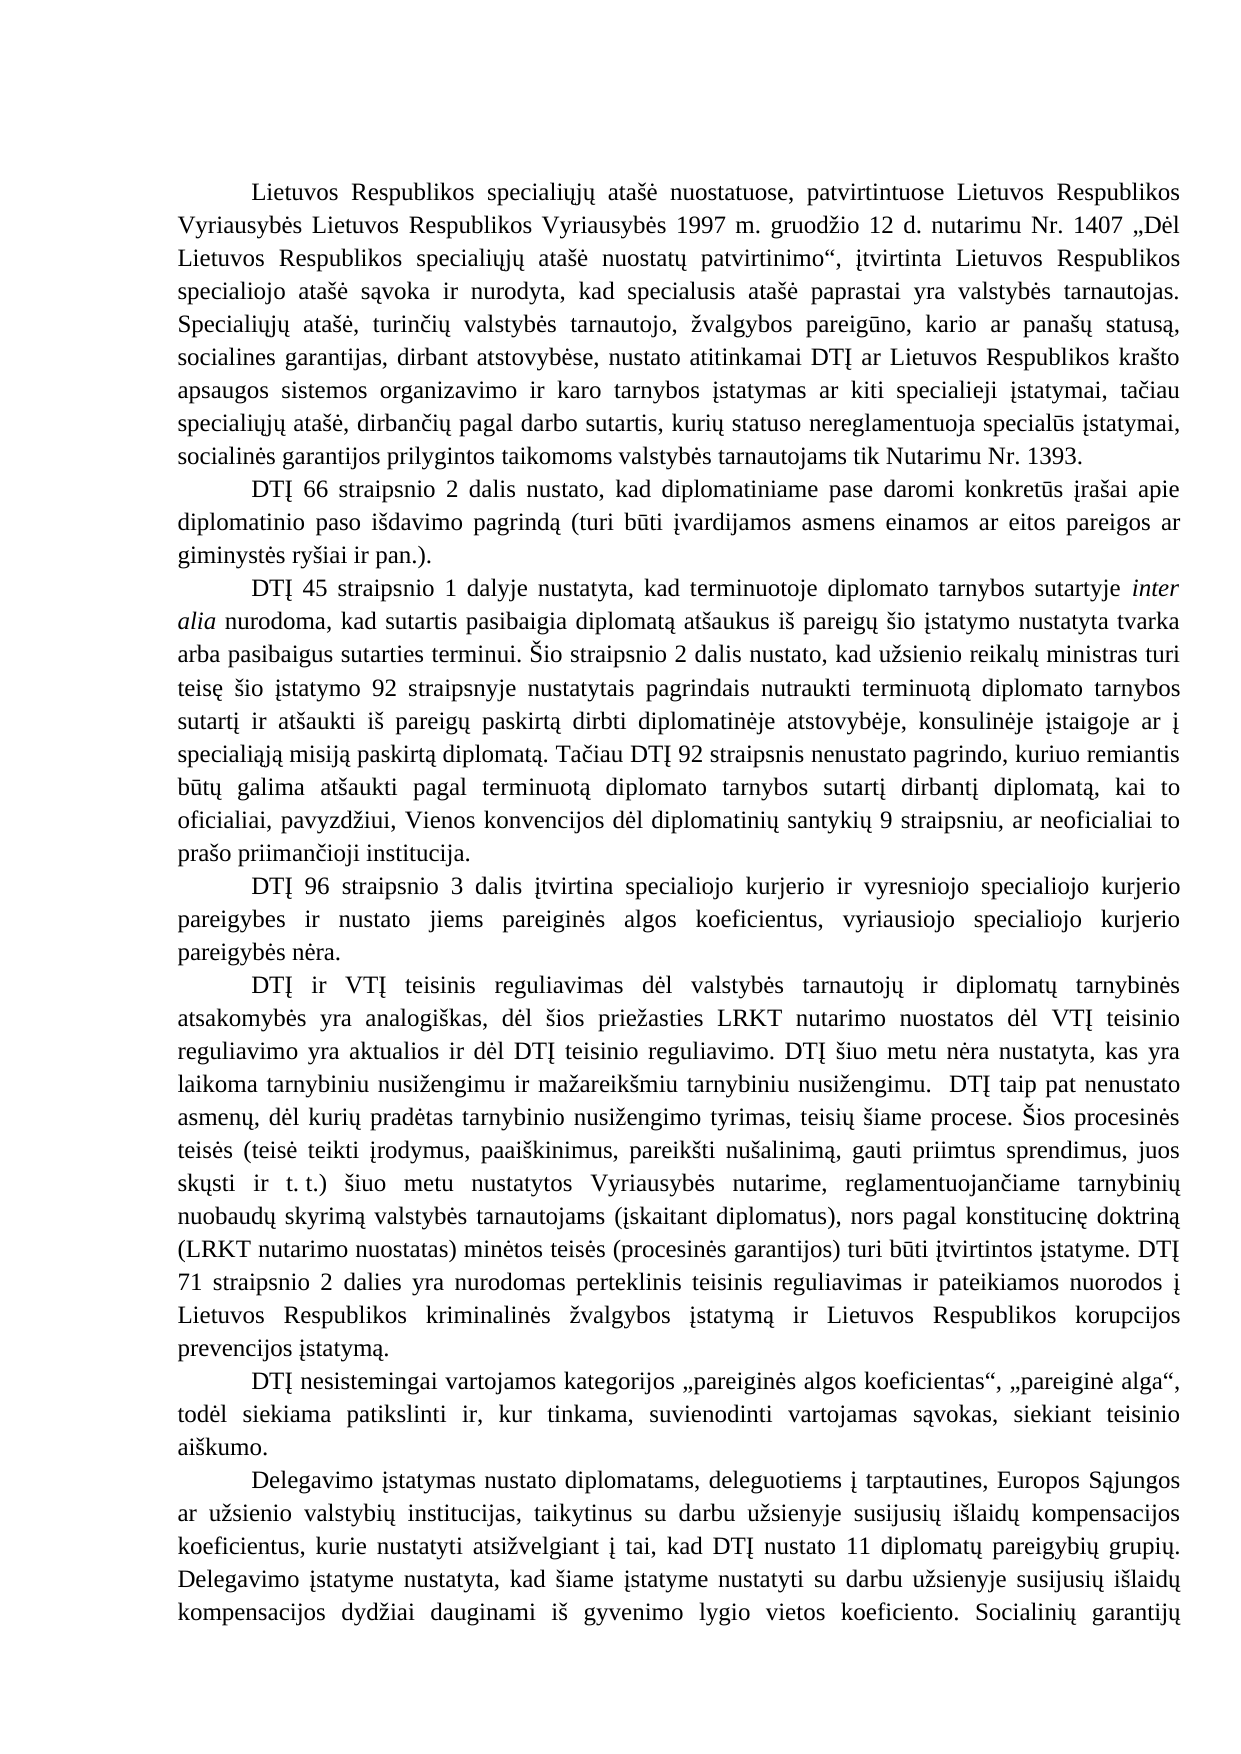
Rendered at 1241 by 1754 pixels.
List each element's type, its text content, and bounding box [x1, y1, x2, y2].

text DTĮ ir VTĮ teisinis reguliavimas dėl valstybės tarnautojų ir diplomatų tarnybinės atsakomybės yra analogiškas, dėl šios priežasties LRKT nutarimo nuostatos dėl VTĮ teisinio reguliavimo yra aktualios ir dėl DTĮ teisinio reguliavimo. DTĮ šiuo metu nėra nustatyta, kas yra laikoma tarnybiniu nusižengimu ir mažareikšmiu tarnybiniu nusižengimu. DTĮ taip pat nenustato asmenų, dėl kurių pradėtas tarnybinio nusižengimo tyrimas, teisių šiame procese. Šios procesinės teisės (teisė teikti įrodymus, paaiškinimus, pareikšti nušalinimą, gauti priimtus sprendimus, juos skųsti ir t. t.) šiuo metu nustatytos Vyriausybės nutarime, reglamentuojančiame tarnybinių nuobaudų skyrimą valstybės tarnautojams (įskaitant diplomatus), nors pagal konstitucinę doktriną (LRKT nutarimo nuostatas) minėtos teisės (procesinės garantijos) turi būti įtvirtintos įstatyme. DTĮ 71 straipsnio 2 dalies yra nurodomas perteklinis teisinis reguliavimas ir pateikiamos nuorodos į Lietuvos Respublikos kriminalinės žvalgybos įstatymą ir Lietuvos Respublikos korupcijos prevencijos įstatymą. [177, 970, 1181, 1362]
text Delegavimo įstatymas nustato diplomatams, deleguotiems į tarptautines, Europos Sąjungos ar užsienio valstybių institucijas, taikytinus su darbu užsienyje susijusių išlaidų kompensacijos koeficientus, kurie nustatyti atsižvelgiant į tai, kad DTĮ nustato 11 diplomatų pareigybių grupių. Delegavimo įstatyme nustatyta, kad šiame įstatyme nustatyti su darbu užsienyje susijusių išlaidų kompensacijos dydžiai dauginami iš gyvenimo lygio vietos koeficiento. Socialinių garantijų [177, 1465, 1181, 1626]
text DTĮ 66 straipsnio 2 dalis nustato, kad diplomatiniame pase daromi konkretūs įrašai apie diplomatinio paso išdavimo pagrindą (turi būti įvardijamos asmens einamos ar eitos pareigos ar giminystės ryšiai ir pan.). [177, 474, 1181, 569]
text DTĮ 96 straipsnio 3 dalis įtvirtina specialiojo kurjerio ir vyresniojo specialiojo kurjerio pareigybes ir nustato jiems pareiginės algos koeficientus, vyriausiojo specialiojo kurjerio pareigybės nėra. [177, 871, 1181, 966]
text Lietuvos Respublikos specialiųjų atašė nuostatuose, patvirtintuose Lietuvos Respublikos Vyriausybės Lietuvos Respublikos Vyriausybės 1997 m. gruodžio 12 d. nutarimu Nr. 1407 „Dėl Lietuvos Respublikos specialiųjų atašė nuostatų patvirtinimo“, įtvirtinta Lietuvos Respublikos specialiojo atašė sąvoka ir nurodyta, kad specialusis atašė paprastai yra valstybės tarnautojas. Specialiųjų atašė, turinčių valstybės tarnautojo, žvalgybos pareigūno, kario ar panašų statusą, socialines garantijas, dirbant atstovybėse, nustato atitinkamai DTĮ ar Lietuvos Respublikos krašto apsaugos sistemos organizavimo ir karo tarnybos įstatymas ar kiti specialieji įstatymai, tačiau specialiųjų atašė, dirbančių pagal darbo sutartis, kurių statuso nereglamentuoja specialūs įstatymai, socialinės garantijos prilygintos taikomoms valstybės tarnautojams tik Nutarimu Nr. 1393. [177, 177, 1181, 470]
text DTĮ 45 straipsnio 1 dalyje nustatyta, kad terminuotoje diplomato tarnybos sutartyje inter alia nurodoma, kad sutartis pasibaigia diplomatą atšaukus iš pareigų šio įstatymo nustatyta tvarka arba pasibaigus sutarties terminui. Šio straipsnio 2 dalis nustato, kad užsienio reikalų ministras turi teisę šio įstatymo 92 straipsnyje nustatytais pagrindais nutraukti terminuotą diplomato tarnybos sutartį ir atšaukti iš pareigų paskirtą dirbti diplomatinėje atstovybėje, konsulinėje įstaigoje ar į specialiąją misiją paskirtą diplomatą. Tačiau DTĮ 92 straipsnis nenustato pagrindo, kuriuo remiantis būtų galima atšaukti pagal terminuotą diplomato tarnybos sutartį dirbantį diplomatą, kai to oficialiai, pavyzdžiui, Vienos konvencijos dėl diplomatinių santykių 9 straipsniu, ar neoficialiai to prašo priimančioji institucija. [177, 573, 1181, 867]
text DTĮ nesistemingai vartojamos kategorijos „pareiginės algos koeficientas“, „pareiginė alga“, todėl siekiama patikslinti ir, kur tinkama, suvienodinti vartojamas sąvokas, siekiant teisinio aiškumo. [177, 1366, 1181, 1461]
